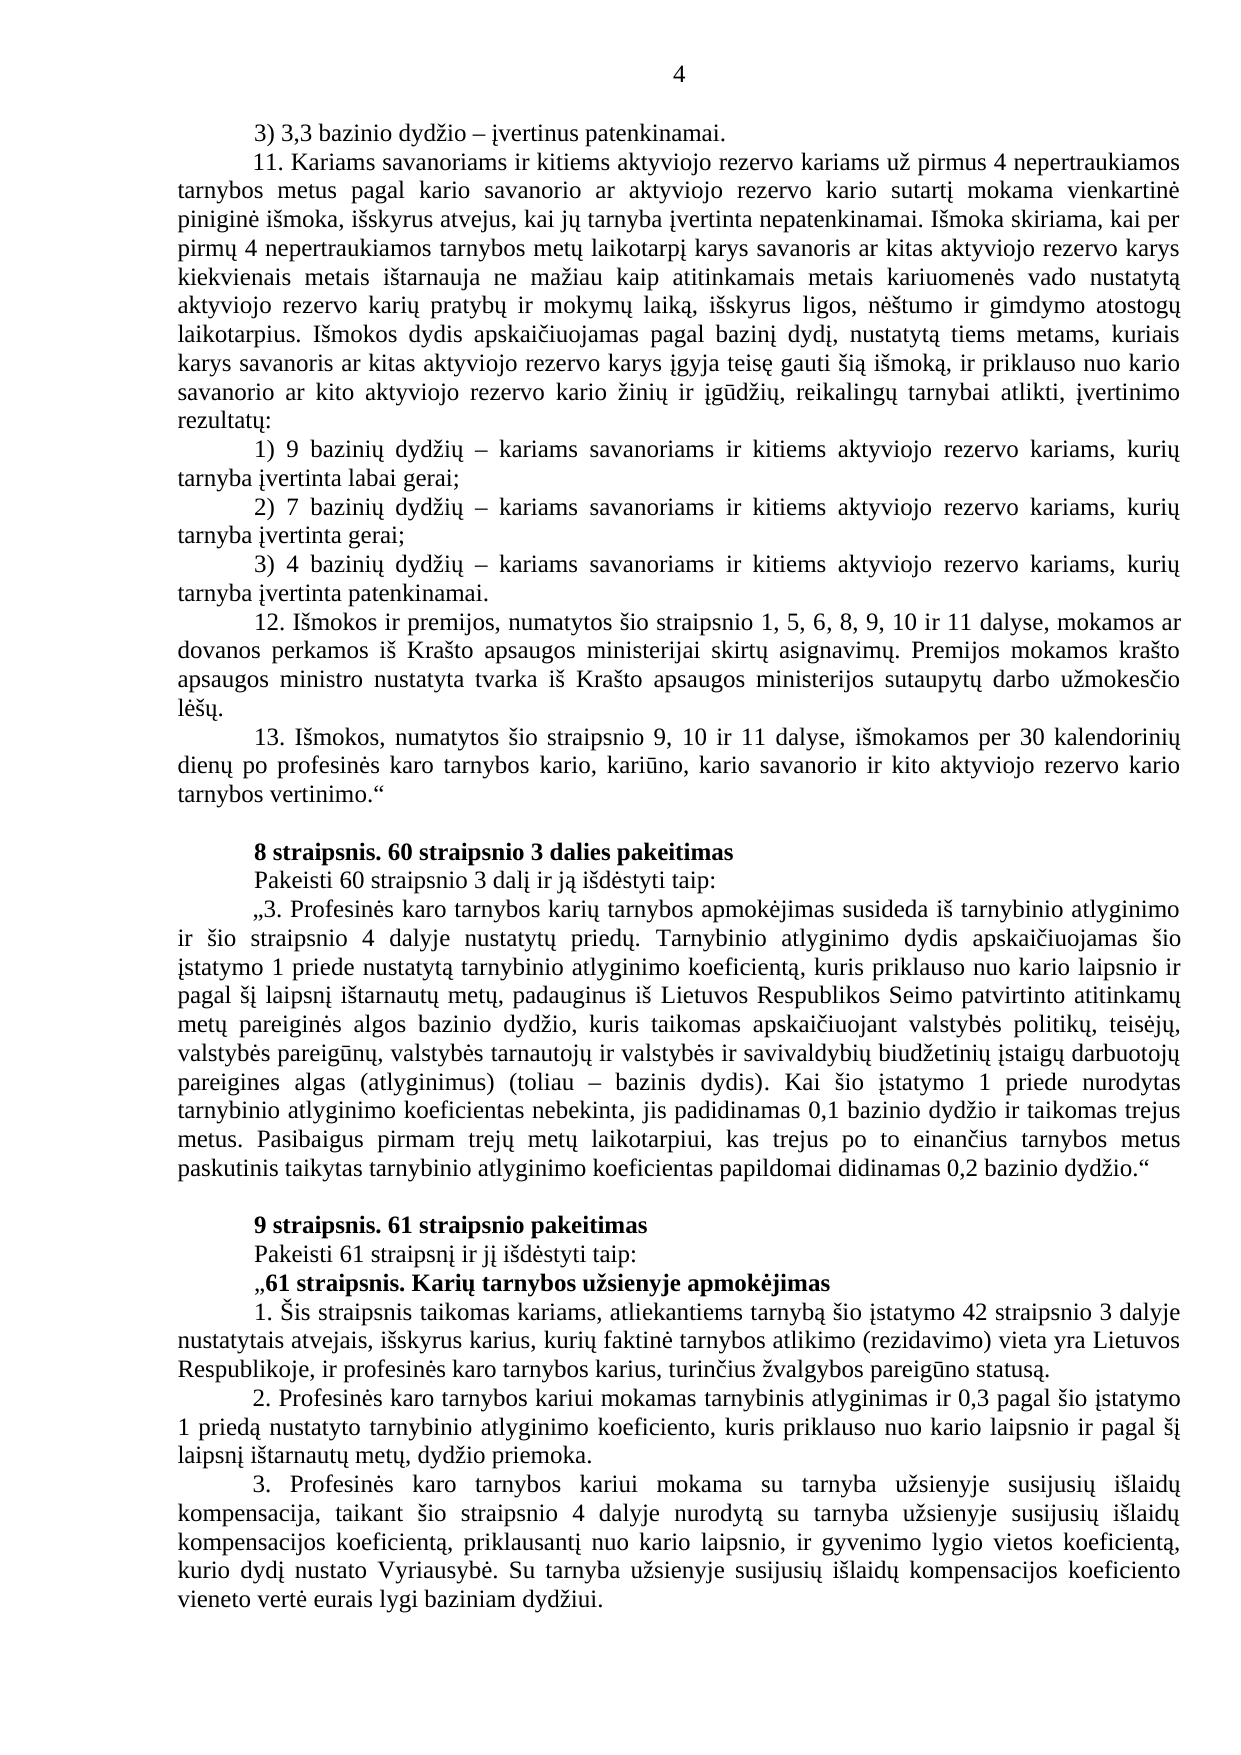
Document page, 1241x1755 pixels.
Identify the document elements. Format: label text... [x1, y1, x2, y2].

text 3. Profesinės karo tarnybos kariui mokama su tarnyba užsienyje susijusių išlaidų kompensacija, taikant šio straipsnio 4 dalyje nurodytą su tarnyba užsienyje susijusių išlaidų kompensacijos koeficientą, priklausantį nuo kario laipsnio, ir gyvenimo lygio vietos koeficientą, kurio dydį nustato Vyriausybė. Su tarnyba užsienyje susijusių išlaidų kompensacijos koeficiento vieneto vertė eurais lygi baziniam dydžiui. [177, 1469, 1181, 1613]
text 13. Išmokos, numatytos šio straipsnio 9, 10 ir 11 dalyse, išmokamos per 30 kalendorinių dienų po profesinės karo tarnybos kario, kariūno, kario savanorio ir kito aktyviojo rezervo kario tarnybos vertinimo.“ [177, 722, 1181, 808]
text 2. Profesinės karo tarnybos kariui mokamas tarnybinis atlyginimas ir 0,3 pagal šio įstatymo 1 priedą nustatyto tarnybinio atlyginimo koeficiento, kuris priklauso nuo kario laipsnio ir pagal šį laipsnį ištarnautų metų, dydžio priemoka. [177, 1383, 1181, 1469]
text „61 straipsnis. Karių tarnybos užsienyje apmokėjimas [177, 1268, 1181, 1297]
text 9 straipsnis. 61 straipsnio pakeitimas [177, 1211, 1181, 1239]
text Pakeisti 61 straipsnį ir jį išdėstyti taip: [177, 1239, 1181, 1268]
text 11. Kariams savanoriams ir kitiems aktyviojo rezervo kariams už pirmus 4 nepertraukiamos tarnybos metus pagal kario savanorio ar aktyviojo rezervo kario sutartį mokama vienkartinė piniginė išmoka, išskyrus atvejus, kai jų tarnyba įvertinta nepatenkinamai. Išmoka skiriama, kai per pirmų 4 nepertraukiamos tarnybos metų laikotarpį karys savanoris ar kitas aktyviojo rezervo karys kiekvienais metais ištarnauja ne mažiau kaip atitinkamais metais kariuomenės vado nustatytą aktyviojo rezervo karių pratybų ir mokymų laiką, išskyrus ligos, nėštumo ir gimdymo atostogų laikotarpius. Išmokos dydis apskaičiuojamas pagal bazinį dydį, nustatytą tiems metams, kuriais karys savanoris ar kitas aktyviojo rezervo karys įgyja teisę gauti šią išmoką, ir priklauso nuo kario savanorio ar kito aktyviojo rezervo kario žinių ir įgūdžių, reikalingų tarnybai atlikti, įvertinimo rezultatų: [177, 147, 1181, 434]
text 1. Šis straipsnis taikomas kariams, atliekantiems tarnybą šio įstatymo 42 straipsnio 3 dalyje nustatytais atvejais, išskyrus karius, kurių faktinė tarnybos atlikimo (rezidavimo) vieta yra Lietuvos Respublikoje, ir profesinės karo tarnybos karius, turinčius žvalgybos pareigūno statusą. [177, 1297, 1181, 1383]
text 3) 4 bazinių dydžių – kariams savanoriams ir kitiems aktyviojo rezervo kariams, kurių tarnyba įvertinta patenkinamai. [177, 549, 1181, 607]
text 2) 7 bazinių dydžių – kariams savanoriams ir kitiems aktyviojo rezervo kariams, kurių tarnyba įvertinta gerai; [177, 492, 1181, 549]
text „3. Profesinės karo tarnybos karių tarnybos apmokėjimas susideda iš tarnybinio atlyginimo ir šio straipsnio 4 dalyje nustatytų priedų. Tarnybinio atlyginimo dydis apskaičiuojamas šio įstatymo 1 priede nustatytą tarnybinio atlyginimo koeficientą, kuris priklauso nuo kario laipsnio ir pagal šį laipsnį ištarnautų metų, padauginus iš Lietuvos Respublikos Seimo patvirtinto atitinkamų metų pareiginės algos bazinio dydžio, kuris taikomas apskaičiuojant valstybės politikų, teisėjų, valstybės pareigūnų, valstybės tarnautojų ir valstybės ir savivaldybių biudžetinių įstaigų darbuotojų pareigines algas (atlyginimus) (toliau – bazinis dydis). Kai šio įstatymo 1 priede nurodytas tarnybinio atlyginimo koeficientas nebekinta, jis padidinamas 0,1 bazinio dydžio ir taikomas trejus metus. Pasibaigus pirmam trejų metų laikotarpiui, kas trejus po to einančius tarnybos metus paskutinis taikytas tarnybinio atlyginimo koeficientas papildomai didinamas 0,2 bazinio dydžio.“ [177, 894, 1181, 1182]
text Pakeisti 60 straipsnio 3 dalį ir ją išdėstyti taip: [177, 866, 1181, 894]
text 12. Išmokos ir premijos, numatytos šio straipsnio 1, 5, 6, 8, 9, 10 ir 11 dalyse, mokamos ar dovanos perkamos iš Krašto apsaugos ministerijai skirtų asignavimų. Premijos mokamos krašto apsaugos ministro nustatyta tvarka iš Krašto apsaugos ministerijos sutaupytų darbo užmokesčio lėšų. [177, 607, 1181, 722]
text 1) 9 bazinių dydžių – kariams savanoriams ir kitiems aktyviojo rezervo kariams, kurių tarnyba įvertinta labai gerai; [177, 434, 1181, 492]
text 8 straipsnis. 60 straipsnio 3 dalies pakeitimas [177, 837, 1181, 866]
text 3) 3,3 bazinio dydžio – įvertinus patenkinamai. [177, 118, 1181, 147]
